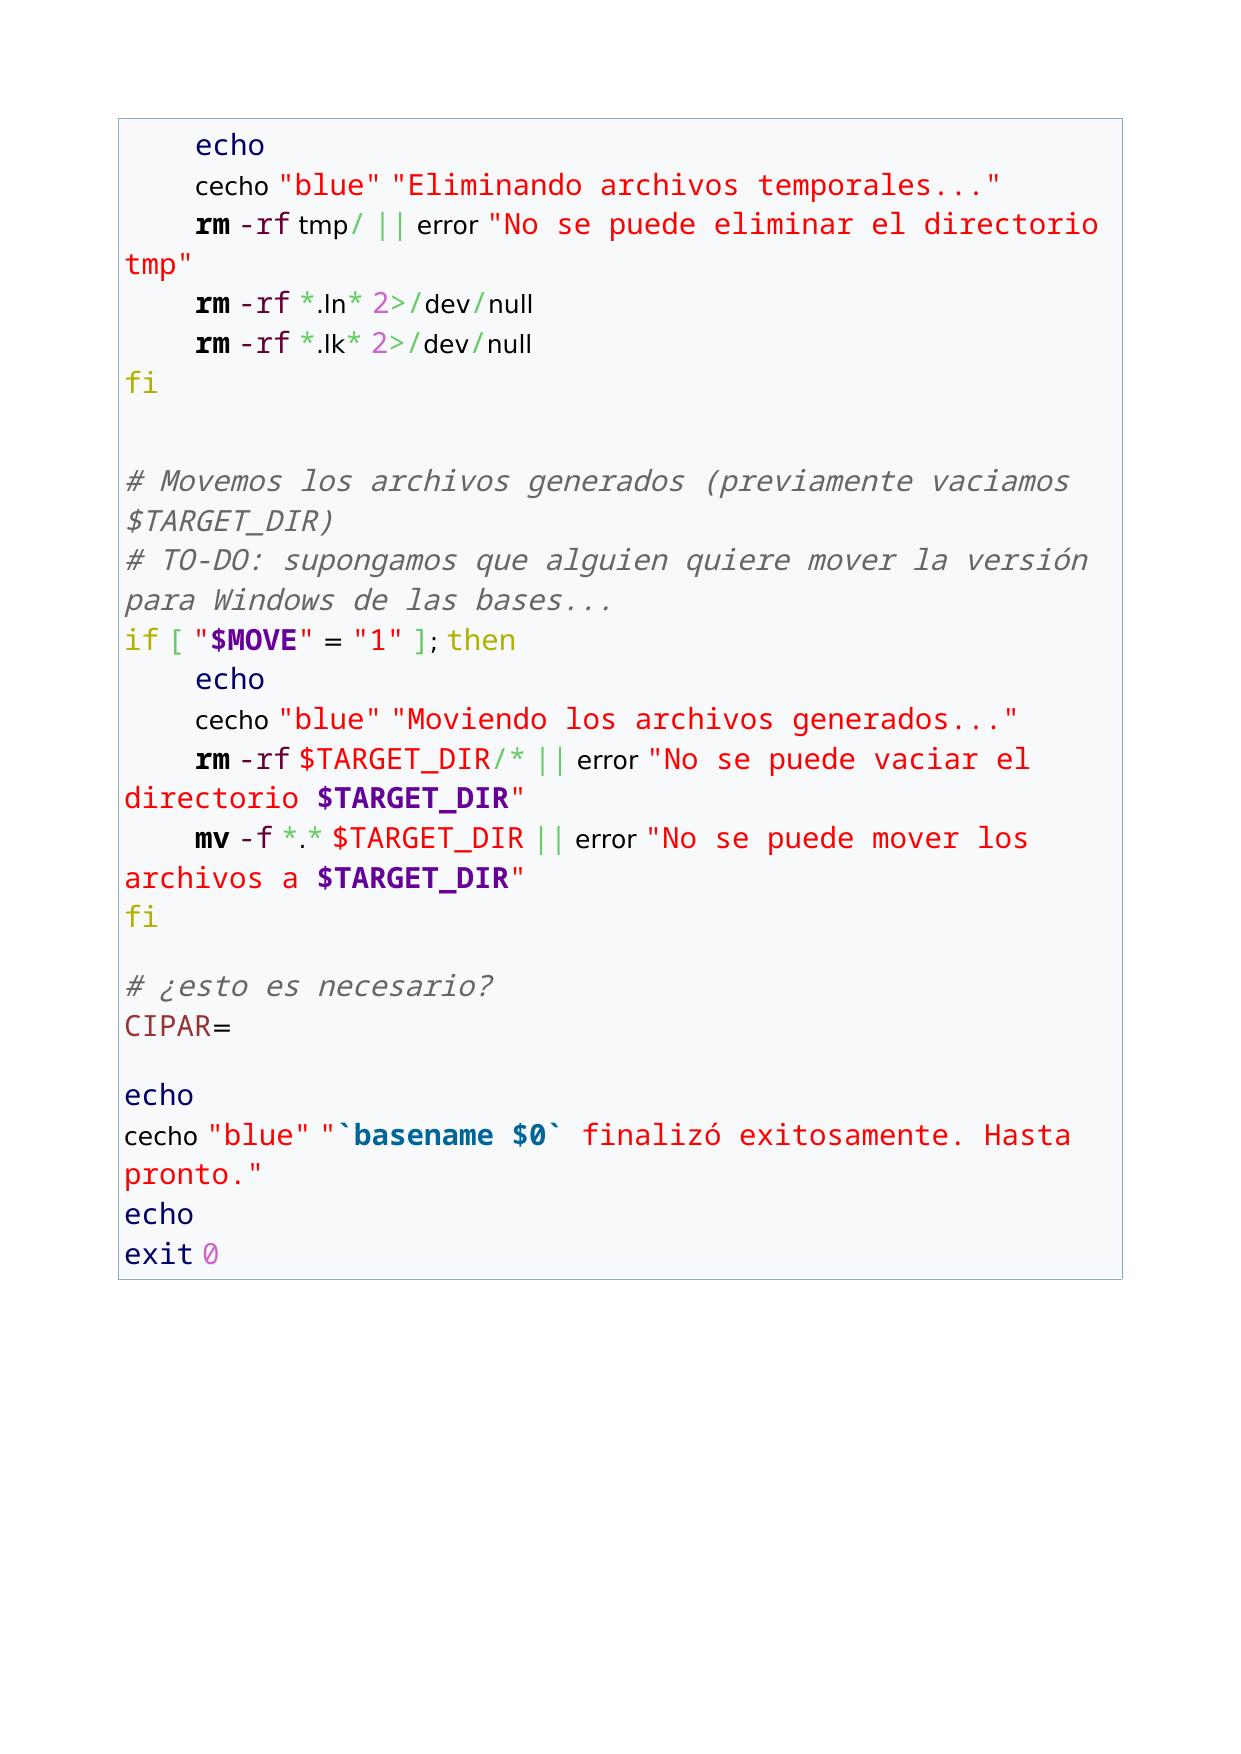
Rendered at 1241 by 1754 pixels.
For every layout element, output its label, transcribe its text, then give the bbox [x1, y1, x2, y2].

table_header echo cecho "blue" "Eliminando archivos temporales..." rm -rf tmp/ || error "No se puede eliminar el directorio tmp" rm -rf *.ln* 2>/dev/null rm -rf *.lk* 2>/dev/null fi # Movemos los archivos generados (previamente vaciamos $TARGET_DIR) # TO-DO: supongamos que alguien quiere mover la versión para Windows de las bases... if [ "$MOVE" = "1" ]; then echo cecho "blue" "Moviendo los archivos generados..." rm -rf $TARGET_DIR/* || error "No se puede vaciar el directorio $TARGET_DIR" mv -f *.* $TARGET_DIR || error "No se puede mover los archivos a $TARGET_DIR" fi # ¿esto es necesario? CIPAR= echo cecho "blue" "`basename $0` finalizó exitosamente. Hasta pronto." echo exit 0 [119, 119, 1122, 1278]
